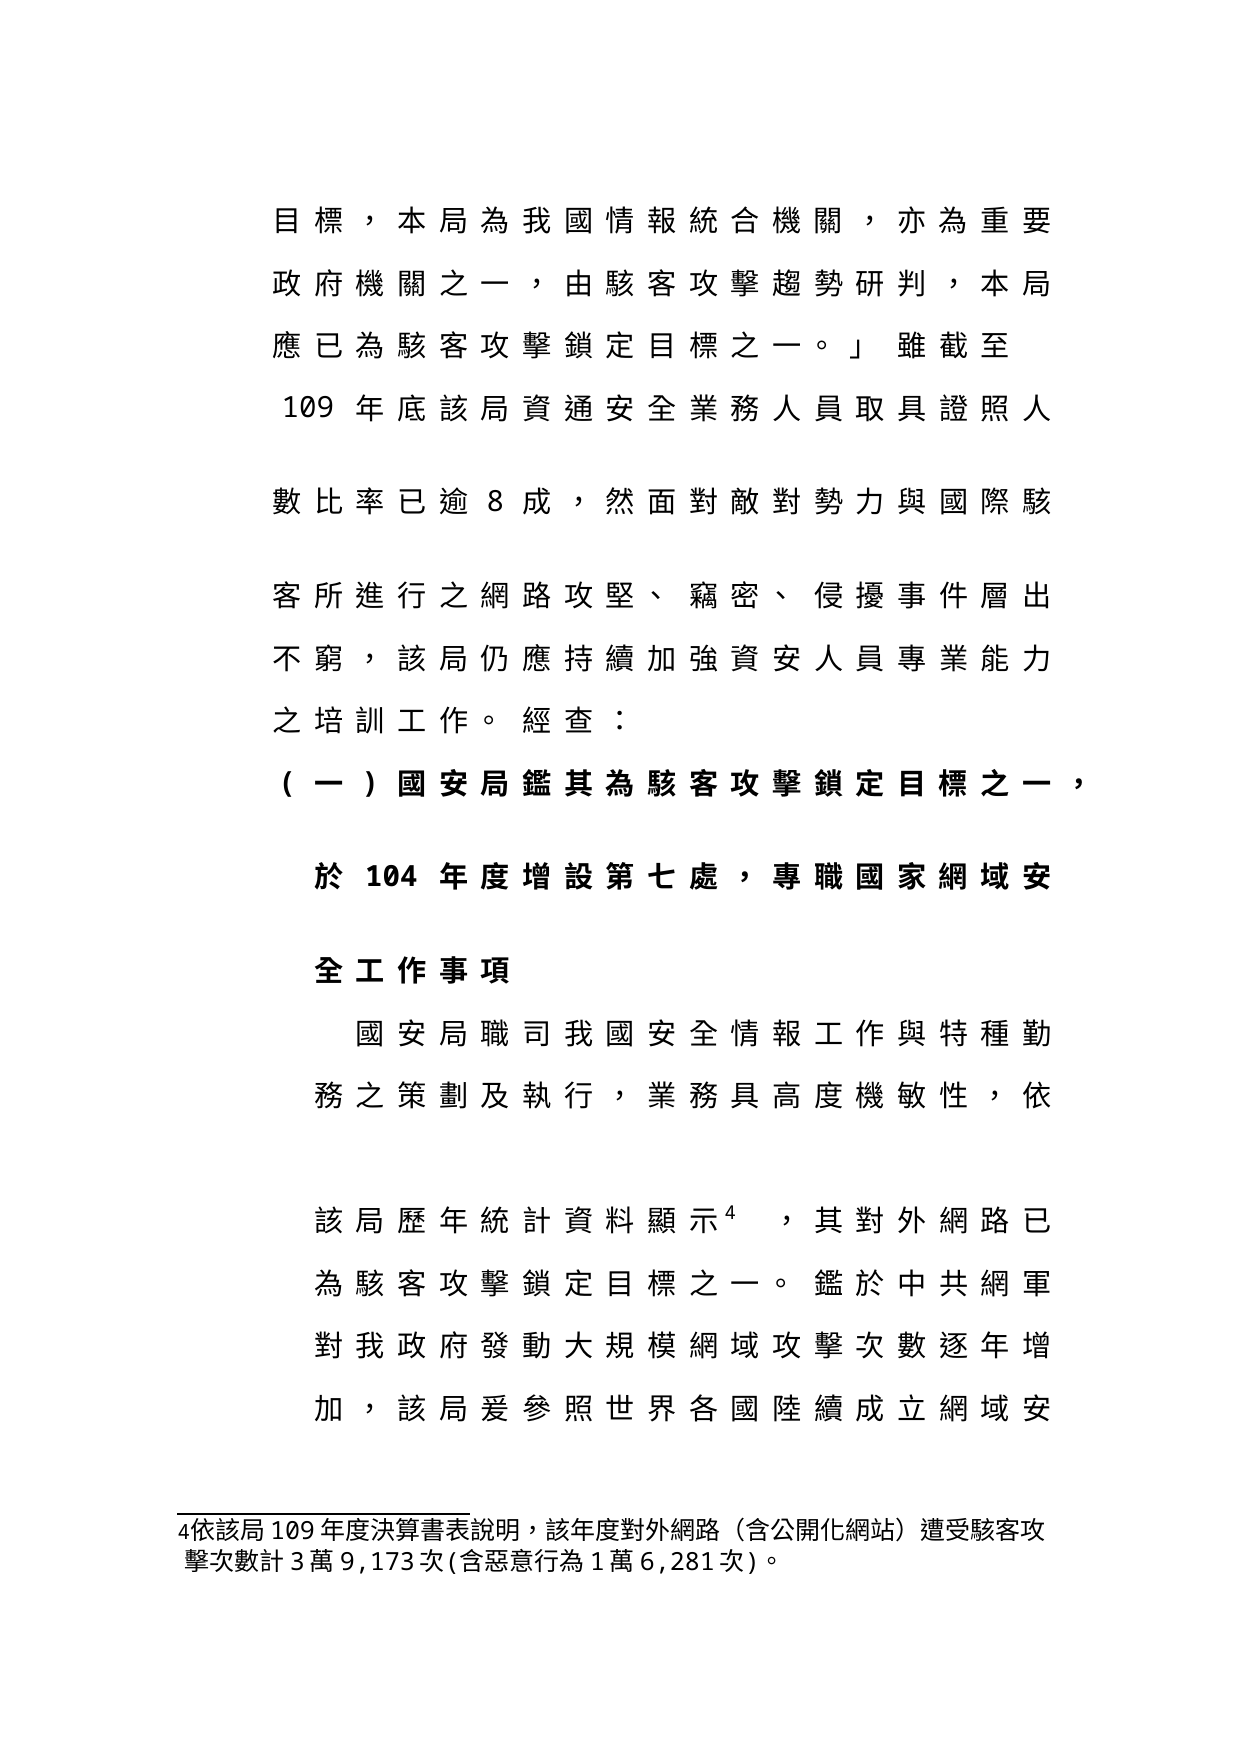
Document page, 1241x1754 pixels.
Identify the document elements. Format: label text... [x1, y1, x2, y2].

text 國安局職司我國安全情報工作與特種勤務之策劃及執行，業務具高度機敏性，依該局歷年統計資料顯示，其對外網路已為駭客攻擊鎖定目標之一。鑑於中共網軍對我政府發動大規模網域攻擊次數逐年增加，該局爰參照世界各國陸續成立網域安 [271, 990, 1058, 1427]
text (一)國安局鑑其為駭客攻擊鎖定目標之一，於104年度增設第七處，專職國家網域安全工作事項 [242, 740, 1058, 990]
text 目標，本局為我國情報統合機關，亦為重要政府機關之一，由駭客攻擊趨勢研判，本局應已為駭客攻擊鎖定目標之一。」雖截至109年底該局資通安全業務人員取具證照人數比率已逾8成，然面對敵對勢力與國際駭客所進行之網路攻堅、竊密、侵擾事件層出不窮，該局仍應持續加強資安人員專業能力之培訓工作。經查： [242, 177, 1058, 740]
text 依該局109年度決算書表說明，該年度對外網路（含公開化網站）遭受駭客攻擊次數計3萬9,173次(含惡意行為1萬6,281次)。 [177, 1514, 1063, 1577]
